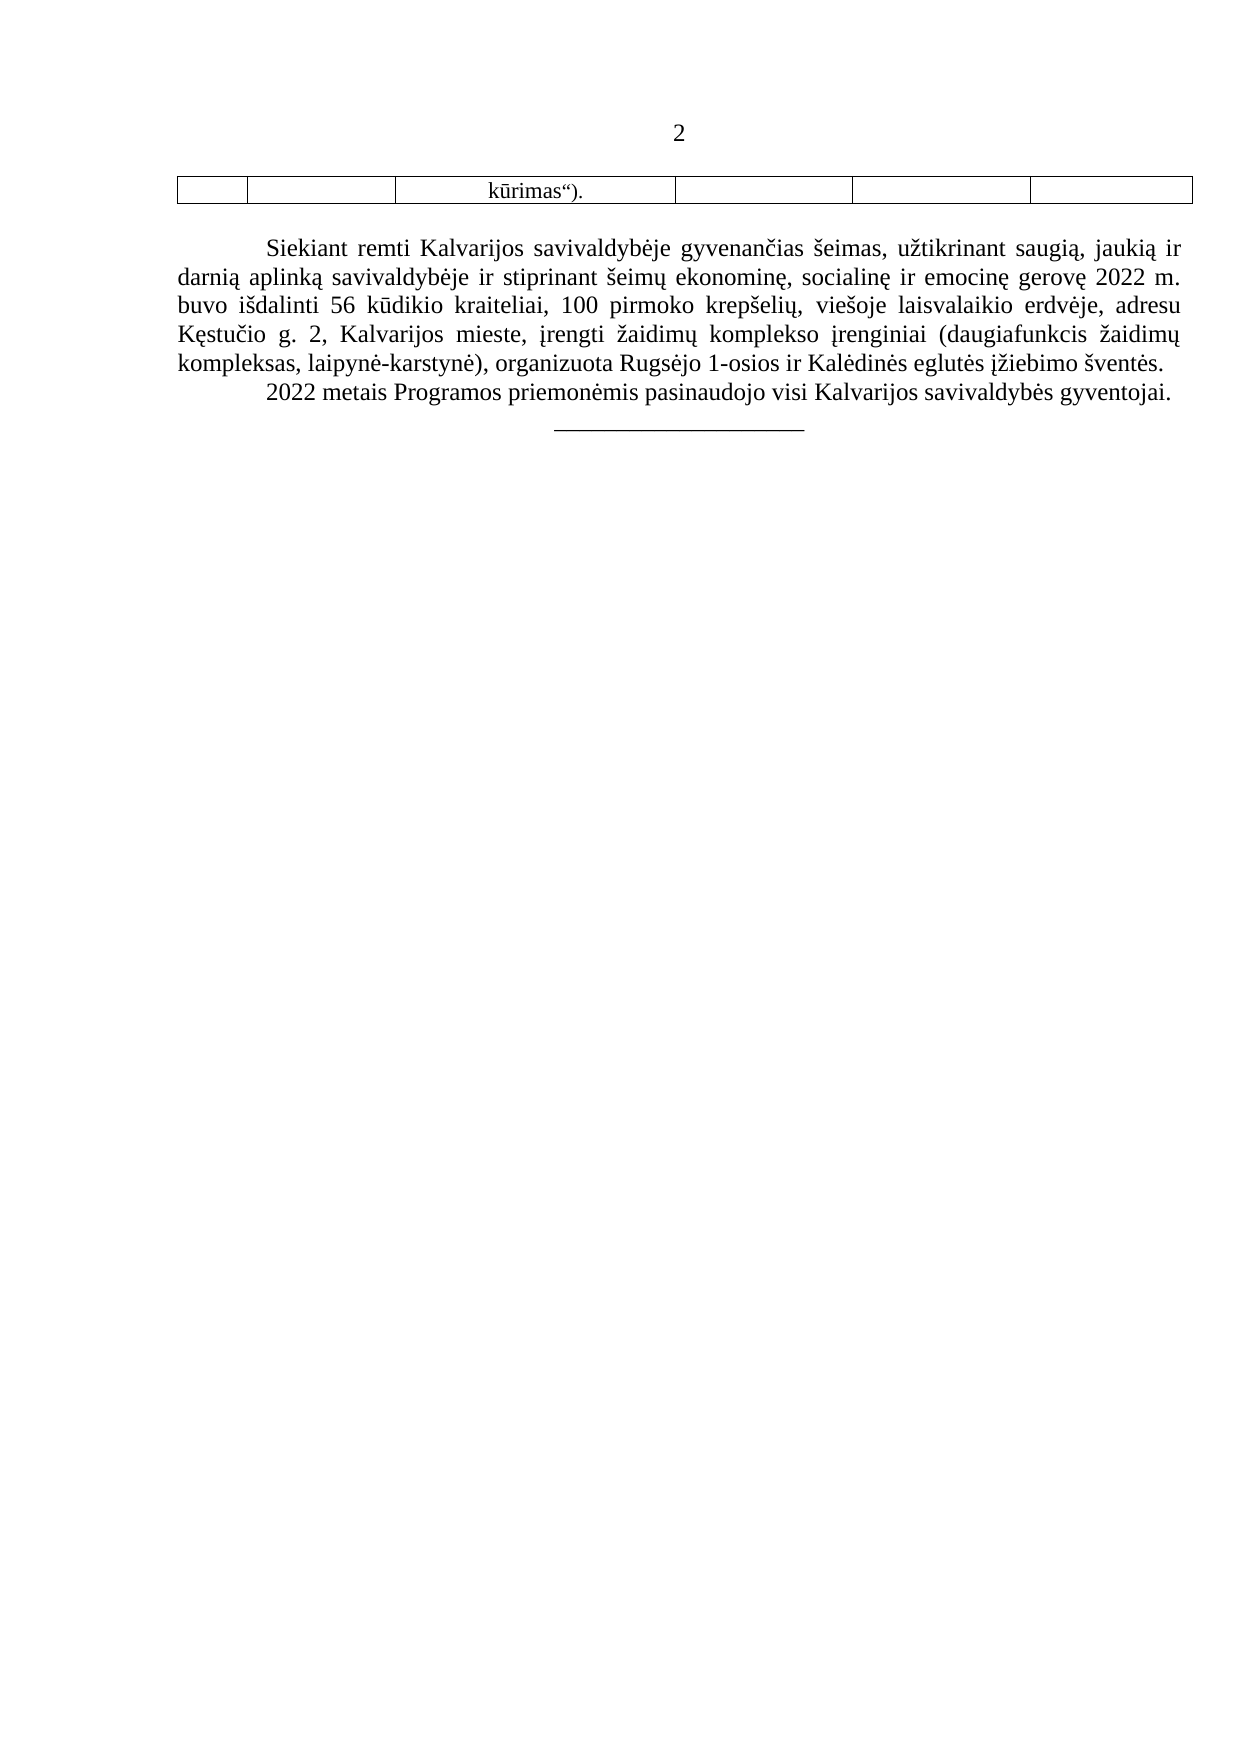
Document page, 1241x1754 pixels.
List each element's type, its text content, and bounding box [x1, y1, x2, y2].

text Siekiant remti Kalvarijos savivaldybėje gyvenančias šeimas, užtikrinant saugią, jaukią ir darnią aplinką savivaldybėje ir stiprinant šeimų ekonominę, socialinę ir emocinę gerovę 2022 m. buvo išdalinti 56 kūdikio kraiteliai, 100 pirmoko krepšelių, viešoje laisvalaikio erdvėje, adresu Kęstučio g. 2, Kalvarijos mieste, įrengti žaidimų komplekso įrenginiai (daugiafunkcis žaidimų kompleksas, laipynė-karstynė), organizuota Rugsėjo 1-osios ir Kalėdinės eglutės įžiebimo šventės. [177, 233, 1181, 377]
table_cell kūrimas“). [396, 177, 675, 203]
table_cell [853, 177, 1030, 203]
table_cell [676, 177, 852, 203]
table_cell 5. 4. [178, 177, 247, 203]
table_cell [1031, 177, 1192, 203]
text 2022 metais Programos priemonėmis pasinaudojo visi Kalvarijos savivaldybės gyventojai. [177, 377, 1181, 405]
text ____________________ [177, 405, 1181, 434]
table_cell Švenčių organizavimas [248, 177, 395, 203]
